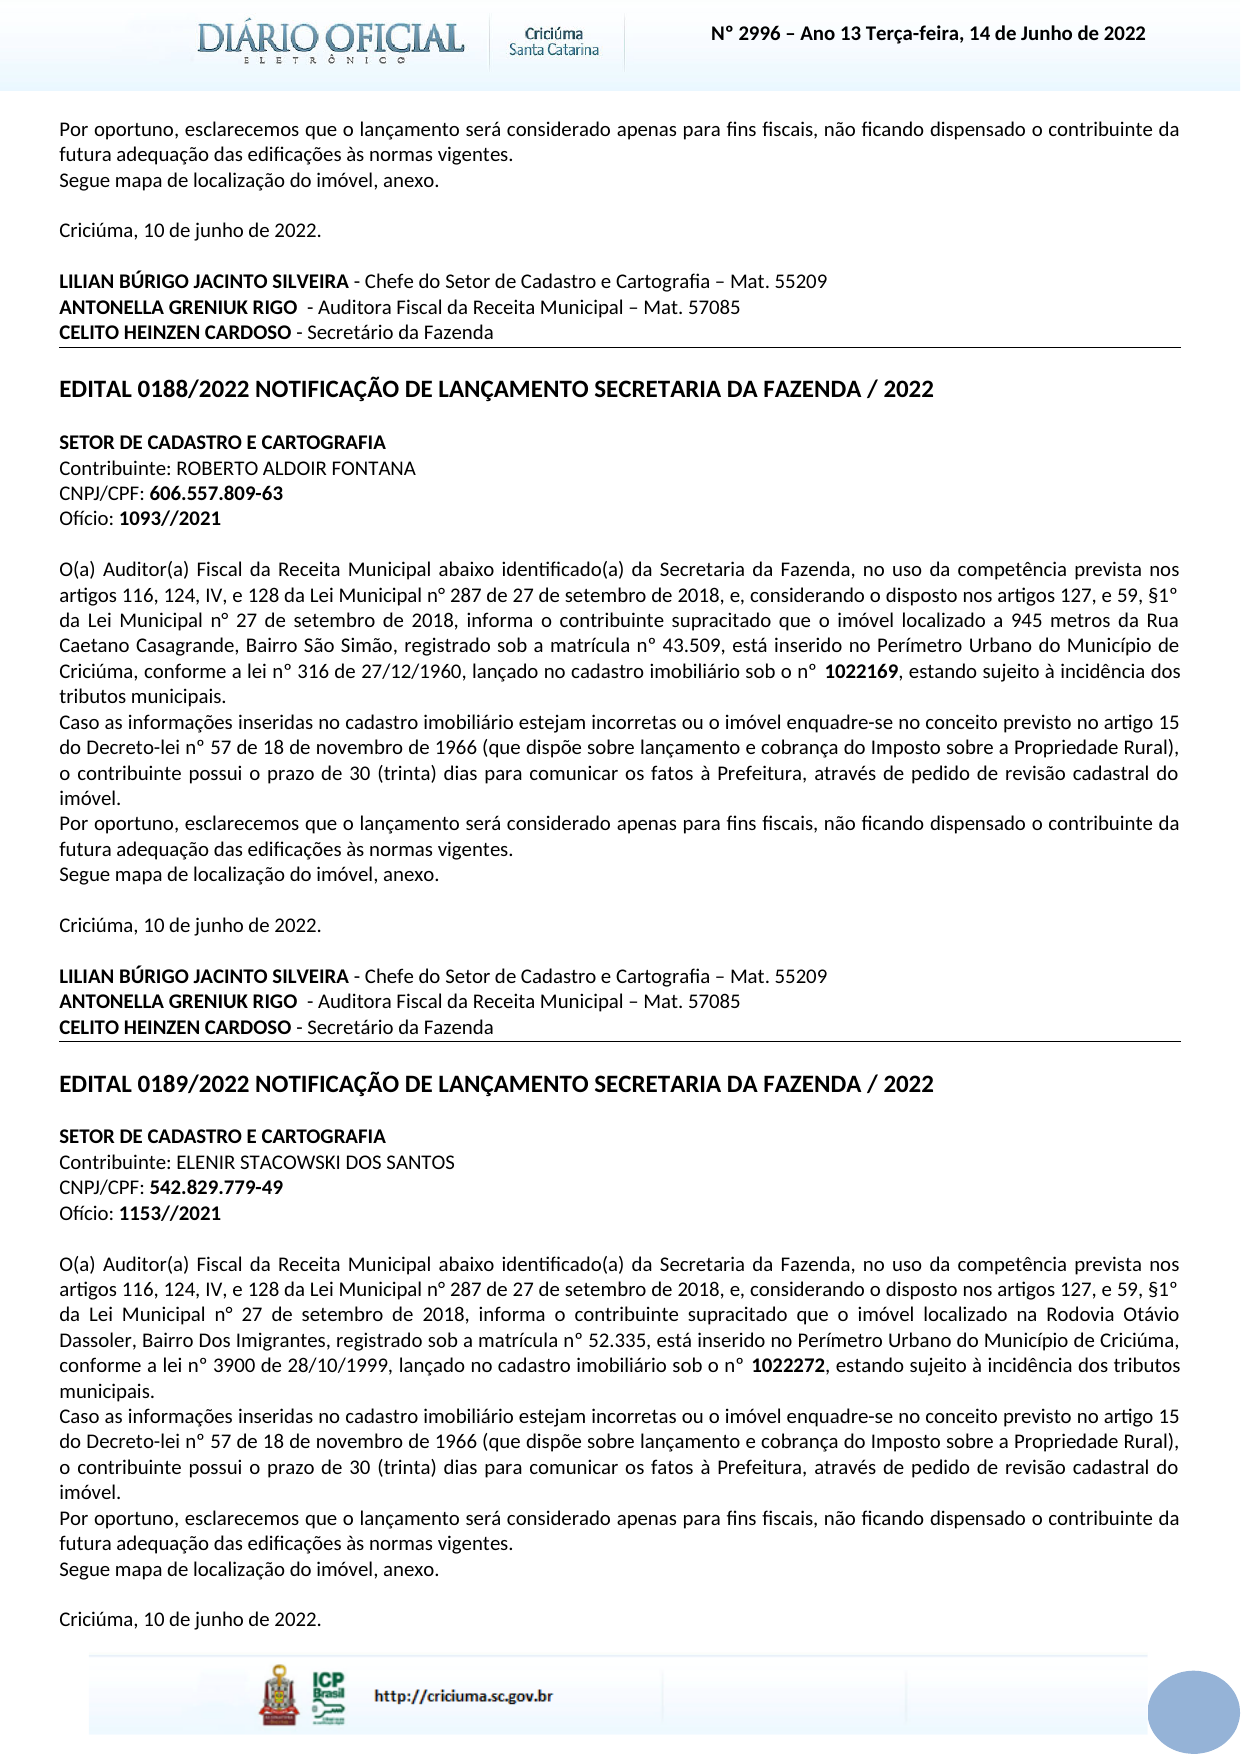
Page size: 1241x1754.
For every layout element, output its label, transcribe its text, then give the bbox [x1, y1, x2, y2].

text Por oportuno, esclarecemos que o lançamento será considerado apenas para fins fiscais, não ficando dispensado o contribuinte da futura adequação das edificações às normas vigentes. [59, 811, 1181, 861]
text Criciúma, 10 de junho de 2022. [59, 218, 1181, 243]
text O(a) Auditor(a) Fiscal da Receita Municipal abaixo identificado(a) da Secretaria da Fazenda, no uso da competência prevista nos artigos 116, 124, IV, e 128 da Lei Municipal n° 287 de 27 de setembro de 2018, e, considerando o disposto nos artigos 127, e 59, §1º da Lei Municipal n° 27 de setembro de 2018, informa o contribuinte supracitado que o imóvel localizado na Rodovia Otávio Dassoler, Bairro Dos Imigrantes, registrado sob a matrícula nº 52.335, está inserido no Perímetro Urbano do Município de Criciúma, conforme a lei nº 3900 de 28/10/1999, lançado no cadastro imobiliário sob o nº 1022272, estando sujeito à incidência dos tributos municipais. [59, 1251, 1181, 1403]
text CNPJ/CPF: 606.557.809-63 [59, 480, 1181, 506]
text Segue mapa de localização do imóvel, anexo. [59, 861, 1181, 887]
text Ofício: 1093//2021 [59, 506, 1181, 531]
text Setor de Cadastro e Cartografia [59, 429, 1181, 455]
text CELITO HEINZEN CARDOSO - Secretário da Fazenda [59, 1014, 1181, 1041]
text LILIAN BÚRIGO JACINTO SILVEIRA - Chefe do Setor de Cadastro e Cartografia – Mat. 55209 [59, 963, 1181, 988]
text ANTONELLA GRENIUK RIGO - Auditora Fiscal da Receita Municipal – Mat. 57085 [59, 988, 1181, 1014]
text O(a) Auditor(a) Fiscal da Receita Municipal abaixo identificado(a) da Secretaria da Fazenda, no uso da competência prevista nos artigos 116, 124, IV, e 128 da Lei Municipal n° 287 de 27 de setembro de 2018, e, considerando o disposto nos artigos 127, e 59, §1º da Lei Municipal n° 27 de setembro de 2018, informa o contribuinte supracitado que o imóvel localizado a 945 metros da Rua Caetano Casagrande, Bairro São Simão, registrado sob a matrícula nº 43.509, está inserido no Perímetro Urbano do Município de Criciúma, conforme a lei nº 316 de 27/12/1960, lançado no cadastro imobiliário sob o nº 1022169, estando sujeito à incidência dos tributos municipais. [59, 556, 1181, 709]
text Criciúma, 10 de junho de 2022. [59, 1607, 1181, 1632]
text Contribuinte: ELENIR STACOWSKI DOS SANTOS [59, 1149, 1181, 1174]
text Criciúma, 10 de junho de 2022. [59, 912, 1181, 938]
text EDITAL 0188/2022 NOTIFICAÇÃO DE LANÇAMENTO SECRETARIA DA FAZENDA / 2022 [59, 373, 1181, 404]
text Contribuinte: ROBERTO ALDOIR FONTANA [59, 455, 1181, 480]
text CNPJ/CPF: 542.829.779-49 [59, 1174, 1181, 1200]
text Segue mapa de localização do imóvel, anexo. [59, 167, 1181, 192]
text LILIAN BÚRIGO JACINTO SILVEIRA - Chefe do Setor de Cadastro e Cartografia – Mat. 55209 [59, 268, 1181, 294]
text Setor de Cadastro e Cartografia [59, 1124, 1181, 1149]
text ANTONELLA GRENIUK RIGO - Auditora Fiscal da Receita Municipal – Mat. 57085 [59, 294, 1181, 319]
text Por oportuno, esclarecemos que o lançamento será considerado apenas para fins fiscais, não ficando dispensado o contribuinte da futura adequação das edificações às normas vigentes. [59, 116, 1181, 167]
text EDITAL 0189/2022 NOTIFICAÇÃO DE LANÇAMENTO SECRETARIA DA FAZENDA / 2022 [59, 1068, 1181, 1098]
text Caso as informações inseridas no cadastro imobiliário estejam incorretas ou o imóvel enquadre-se no conceito previsto no artigo 15 do Decreto-lei nº 57 de 18 de novembro de 1966 (que dispõe sobre lançamento e cobrança do Imposto sobre a Propriedade Rural), o contribuinte possui o prazo de 30 (trinta) dias para comunicar os fatos à Prefeitura, através de pedido de revisão cadastral do imóvel. [59, 1403, 1181, 1505]
text CELITO HEINZEN CARDOSO - Secretário da Fazenda [59, 319, 1181, 347]
text Por oportuno, esclarecemos que o lançamento será considerado apenas para fins fiscais, não ficando dispensado o contribuinte da futura adequação das edificações às normas vigentes. [59, 1505, 1181, 1556]
text Ofício: 1153//2021 [59, 1200, 1181, 1225]
text Caso as informações inseridas no cadastro imobiliário estejam incorretas ou o imóvel enquadre-se no conceito previsto no artigo 15 do Decreto-lei nº 57 de 18 de novembro de 1966 (que dispõe sobre lançamento e cobrança do Imposto sobre a Propriedade Rural), o contribuinte possui o prazo de 30 (trinta) dias para comunicar os fatos à Prefeitura, através de pedido de revisão cadastral do imóvel. [59, 709, 1181, 811]
text Segue mapa de localização do imóvel, anexo. [59, 1556, 1181, 1581]
